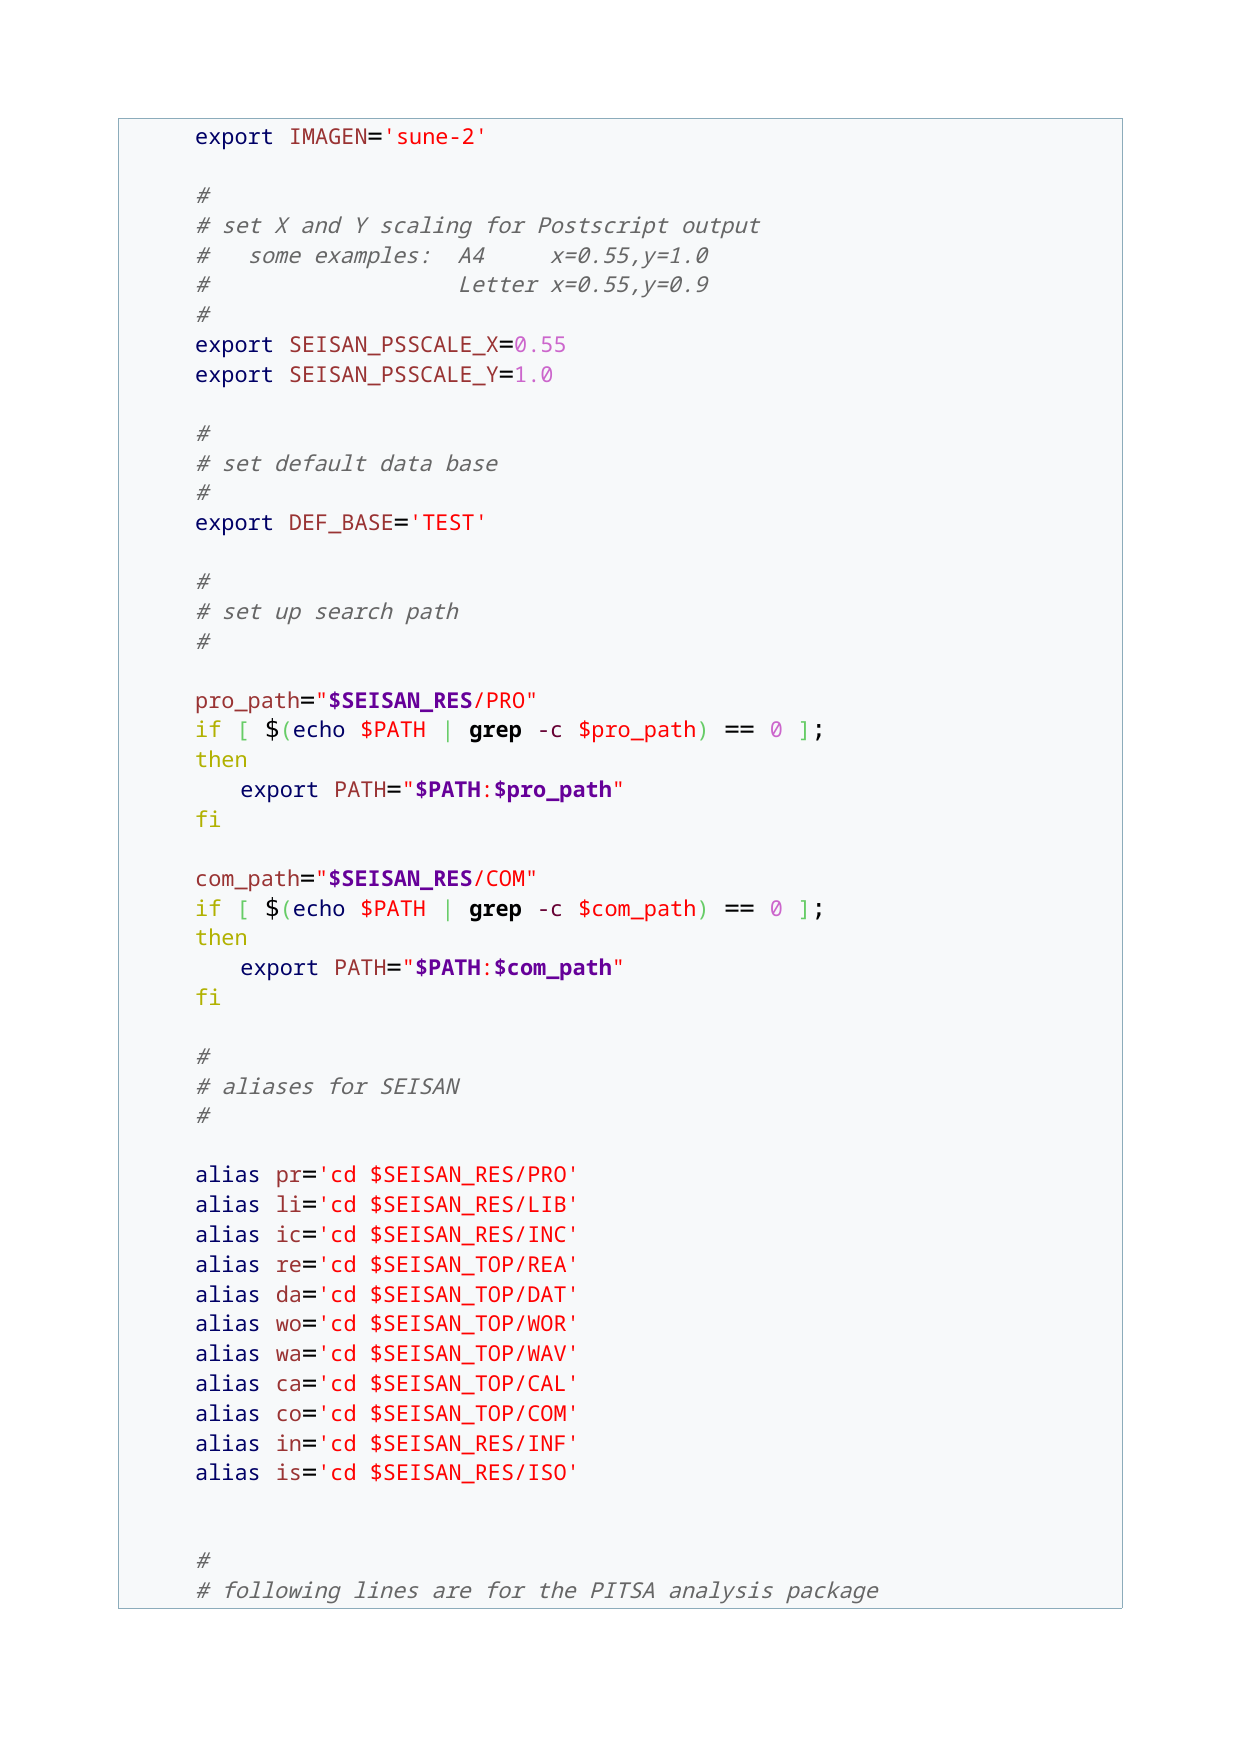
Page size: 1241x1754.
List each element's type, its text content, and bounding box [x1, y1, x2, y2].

table_header export IMAGEN='sune-2' # # set X and Y scaling for Postscript output # some examples: A4 x=0.55,y=1.0 # Letter x=0.55,y=0.9 # export SEISAN_PSSCALE_X=0.55 export SEISAN_PSSCALE_Y=1.0 # # set default data base # export DEF_BASE='TEST' # # set up search path # pro_path="$SEISAN_RES/PRO" if [ $(echo $PATH | grep -c $pro_path) == 0 ]; then export PATH="$PATH:$pro_path" fi com_path="$SEISAN_RES/COM" if [ $(echo $PATH | grep -c $com_path) == 0 ]; then export PATH="$PATH:$com_path" fi # # aliases for SEISAN # alias pr='cd $SEISAN_RES/PRO' alias li='cd $SEISAN_RES/LIB' alias ic='cd $SEISAN_RES/INC' alias re='cd $SEISAN_TOP/REA' alias da='cd $SEISAN_TOP/DAT' alias wo='cd $SEISAN_TOP/WOR' alias wa='cd $SEISAN_TOP/WAV' alias ca='cd $SEISAN_TOP/CAL' alias co='cd $SEISAN_TOP/COM' alias in='cd $SEISAN_RES/INF' alias is='cd $SEISAN_RES/ISO' # # following lines are for the PITSA analysis package [119, 119, 1122, 1608]
